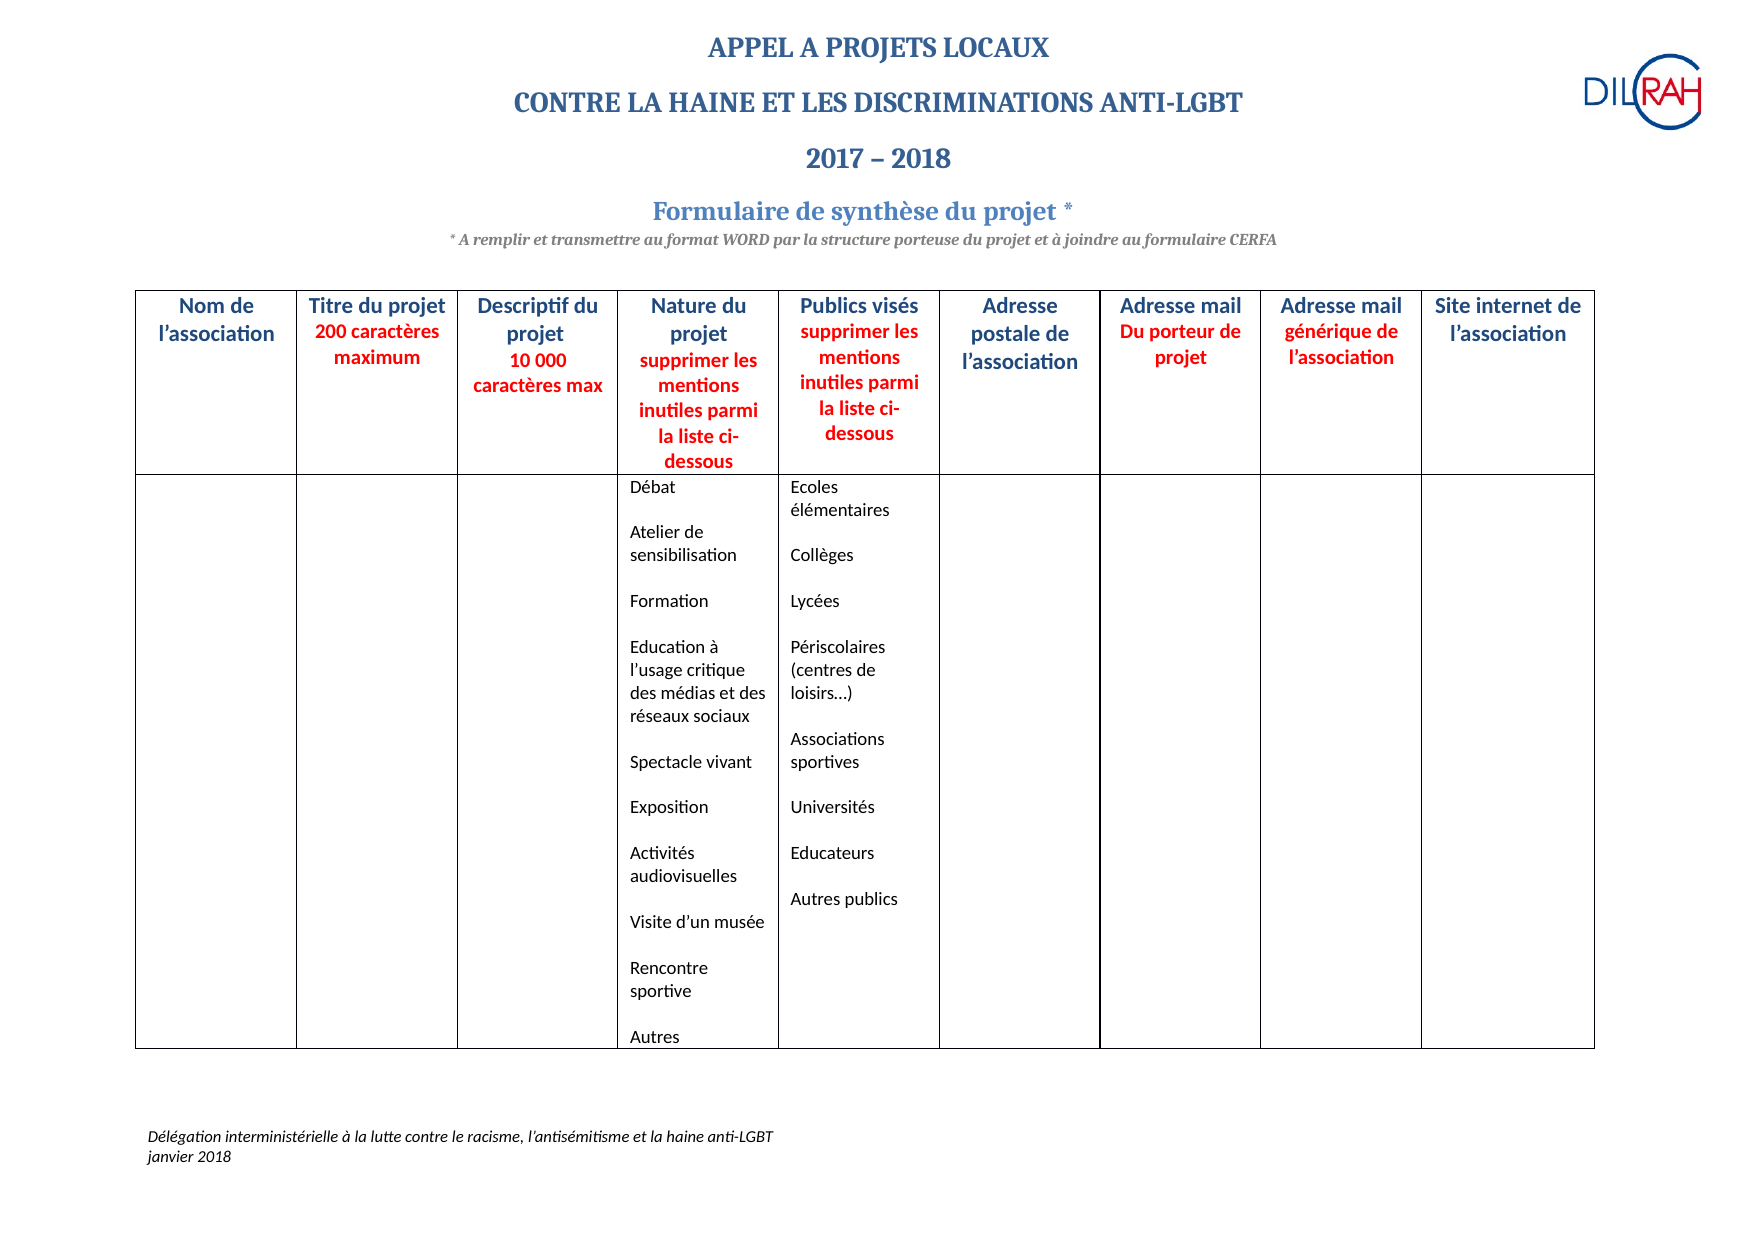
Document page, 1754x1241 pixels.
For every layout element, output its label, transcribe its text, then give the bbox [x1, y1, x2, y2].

table_cell Débat Atelier de sensibilisation Formation Education à l’usage critique des médias et des réseaux sociaux Spectacle vivant Exposition Activités audiovisuelles Visite d’un musée Rencontre sportive Autres [618, 475, 778, 1048]
table_header Adresse mail générique de l’association [1261, 291, 1421, 474]
table_cell [1422, 475, 1594, 1048]
table_cell Ecoles élémentaires Collèges Lycées Périscolaires (centres de loisirs…) Associations sportives Universités Educateurs Autres publics [779, 475, 939, 1048]
table_header Nature du projet supprimer les mentions inutiles parmi la liste ci-dessous [618, 291, 778, 474]
table_header Publics visés supprimer les mentions inutiles parmi la liste ci-dessous [779, 291, 939, 474]
table_cell [136, 475, 296, 1048]
table_header Titre du projet 200 caractères maximum [297, 291, 457, 474]
table_cell [297, 475, 457, 1048]
table_cell [1101, 475, 1260, 1048]
table_cell [458, 475, 617, 1048]
subtitle Formulaire de synthèse du projet * * A remplir et transmettre au format WORD par la structure porteuse du projet et à joindre au formulaire CERFA [148, 196, 1580, 285]
table_header Adresse mail Du porteur de projet [1101, 291, 1260, 474]
table_header Nom de l’association [136, 291, 296, 474]
table_cell [940, 475, 1099, 1048]
table_header Adresse postale de l’association [940, 291, 1099, 474]
picture [1577, 38, 1716, 141]
table_header Site internet de l’association [1422, 291, 1594, 474]
table_cell [1261, 475, 1421, 1048]
table_header Descriptif du projet 10 000 caractères max [458, 291, 617, 474]
